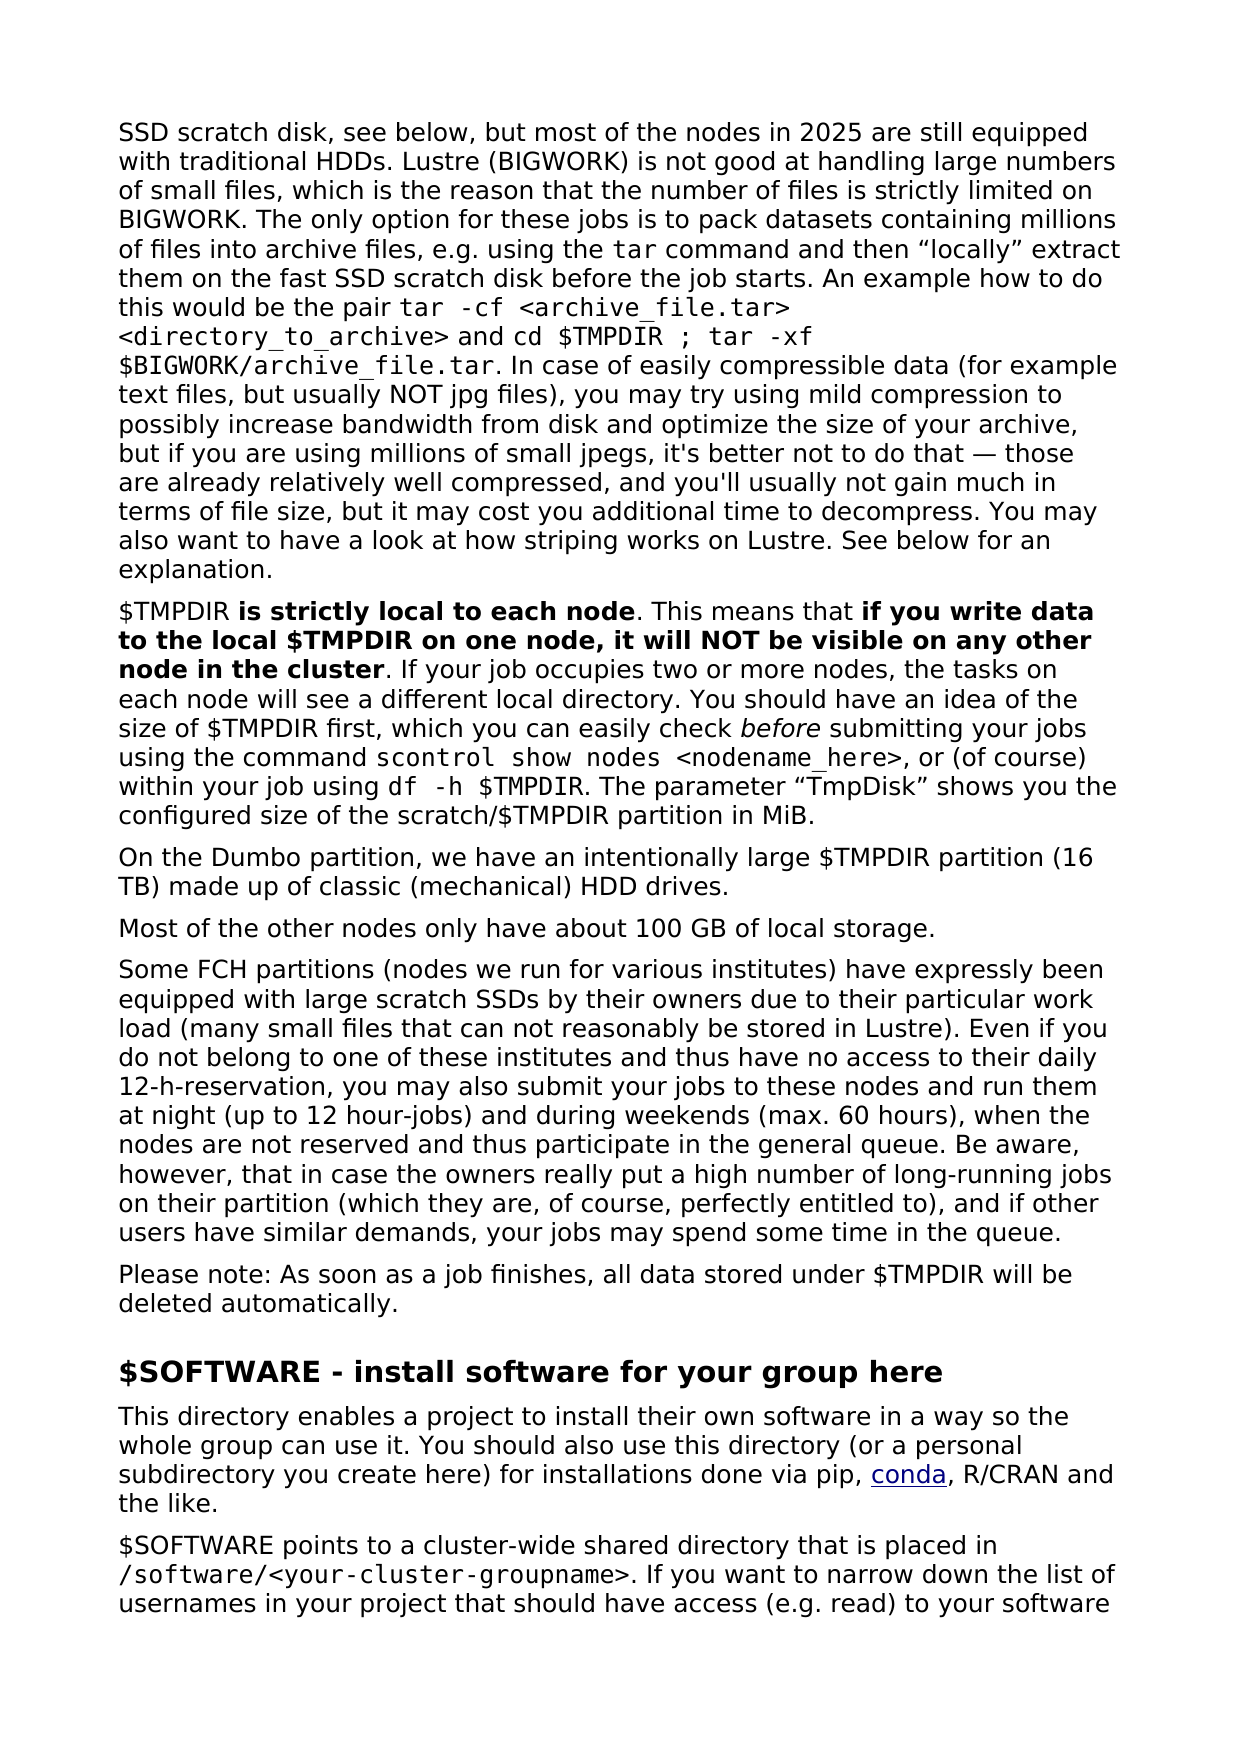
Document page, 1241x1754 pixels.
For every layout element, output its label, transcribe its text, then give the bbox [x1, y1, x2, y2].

text This directory enables a project to install their own software in a way so the whole group can use it. You should also use this directory (or a personal subdirectory you create here) for installations done via pip, conda, R/CRAN and the like. [118, 1402, 1122, 1519]
text Please note: As soon as a job finishes, all data stored under $TMPDIR will be deleted automatically. [118, 1260, 1122, 1318]
text SSD scratch disk, see below, but most of the nodes in 2025 are still equipped with traditional HDDs. Lustre (BIGWORK) is not good at handling large numbers of small files, which is the reason that the number of files is strictly limited on BIGWORK. The only option for these jobs is to pack datasets containing millions of files into archive files, e.g. using the tar command and then “locally” extract them on the fast SSD scratch disk before the job starts. An example how to do this would be the pair tar -cf <archive_file.tar> <directory_to_archive> and cd $TMPDIR ; tar -xf $BIGWORK/archive_file.tar. In case of easily compressible data (for example text files, but usually NOT jpg files), you may try using mild compression to possibly increase bandwidth from disk and optimize the size of your archive, but if you are using millions of small jpegs, it's better not to do that — those are already relatively well compressed, and you'll usually not gain much in terms of file size, but it may cost you additional time to decompress. You may also want to have a look at how striping works on Lustre. See below for an explanation. [118, 118, 1122, 585]
text Some FCH partitions (nodes we run for various institutes) have expressly been equipped with large scratch SSDs by their owners due to their particular work load (many small files that can not reasonably be stored in Lustre). Even if you do not belong to one of these institutes and thus have no access to their daily 12-h-reservation, you may also submit your jobs to these nodes and run them at night (up to 12 hour-jobs) and during weekends (max. 60 hours), when the nodes are not reserved and thus participate in the general queue. Be aware, however, that in case the owners really put a high number of long-running jobs on their partition (which they are, of course, perfectly entitled to), and if other users have similar demands, your jobs may spend some time in the queue. [118, 956, 1122, 1247]
subtitle $SOFTWARE - install software for your group here [118, 1356, 1122, 1389]
text $SOFTWARE points to a cluster-wide shared directory that is placed in /software/<your-cluster-groupname>. If you want to narrow down the list of usernames in your project that should have access (e.g. read) to your software [118, 1531, 1122, 1619]
text $TMPDIR is strictly local to each node. This means that if you write data to the local $TMPDIR on one node, it will NOT be visible on any other node in the cluster. If your job occupies two or more nodes, the tasks on each node will see a different local directory. You should have an idea of the size of $TMPDIR first, which you can easily check before submitting your jobs using the command scontrol show nodes <nodename_here>, or (of course) within your job using df -h $TMPDIR. The parameter “TmpDisk” shows you the configured size of the scratch/$TMPDIR partition in MiB. [118, 597, 1122, 831]
text Most of the other nodes only have about 100 GB of local storage. [118, 914, 1122, 943]
text On the Dumbo partition, we have an intentionally large $TMPDIR partition (16 TB) made up of classic (mechanical) HDD drives. [118, 843, 1122, 901]
